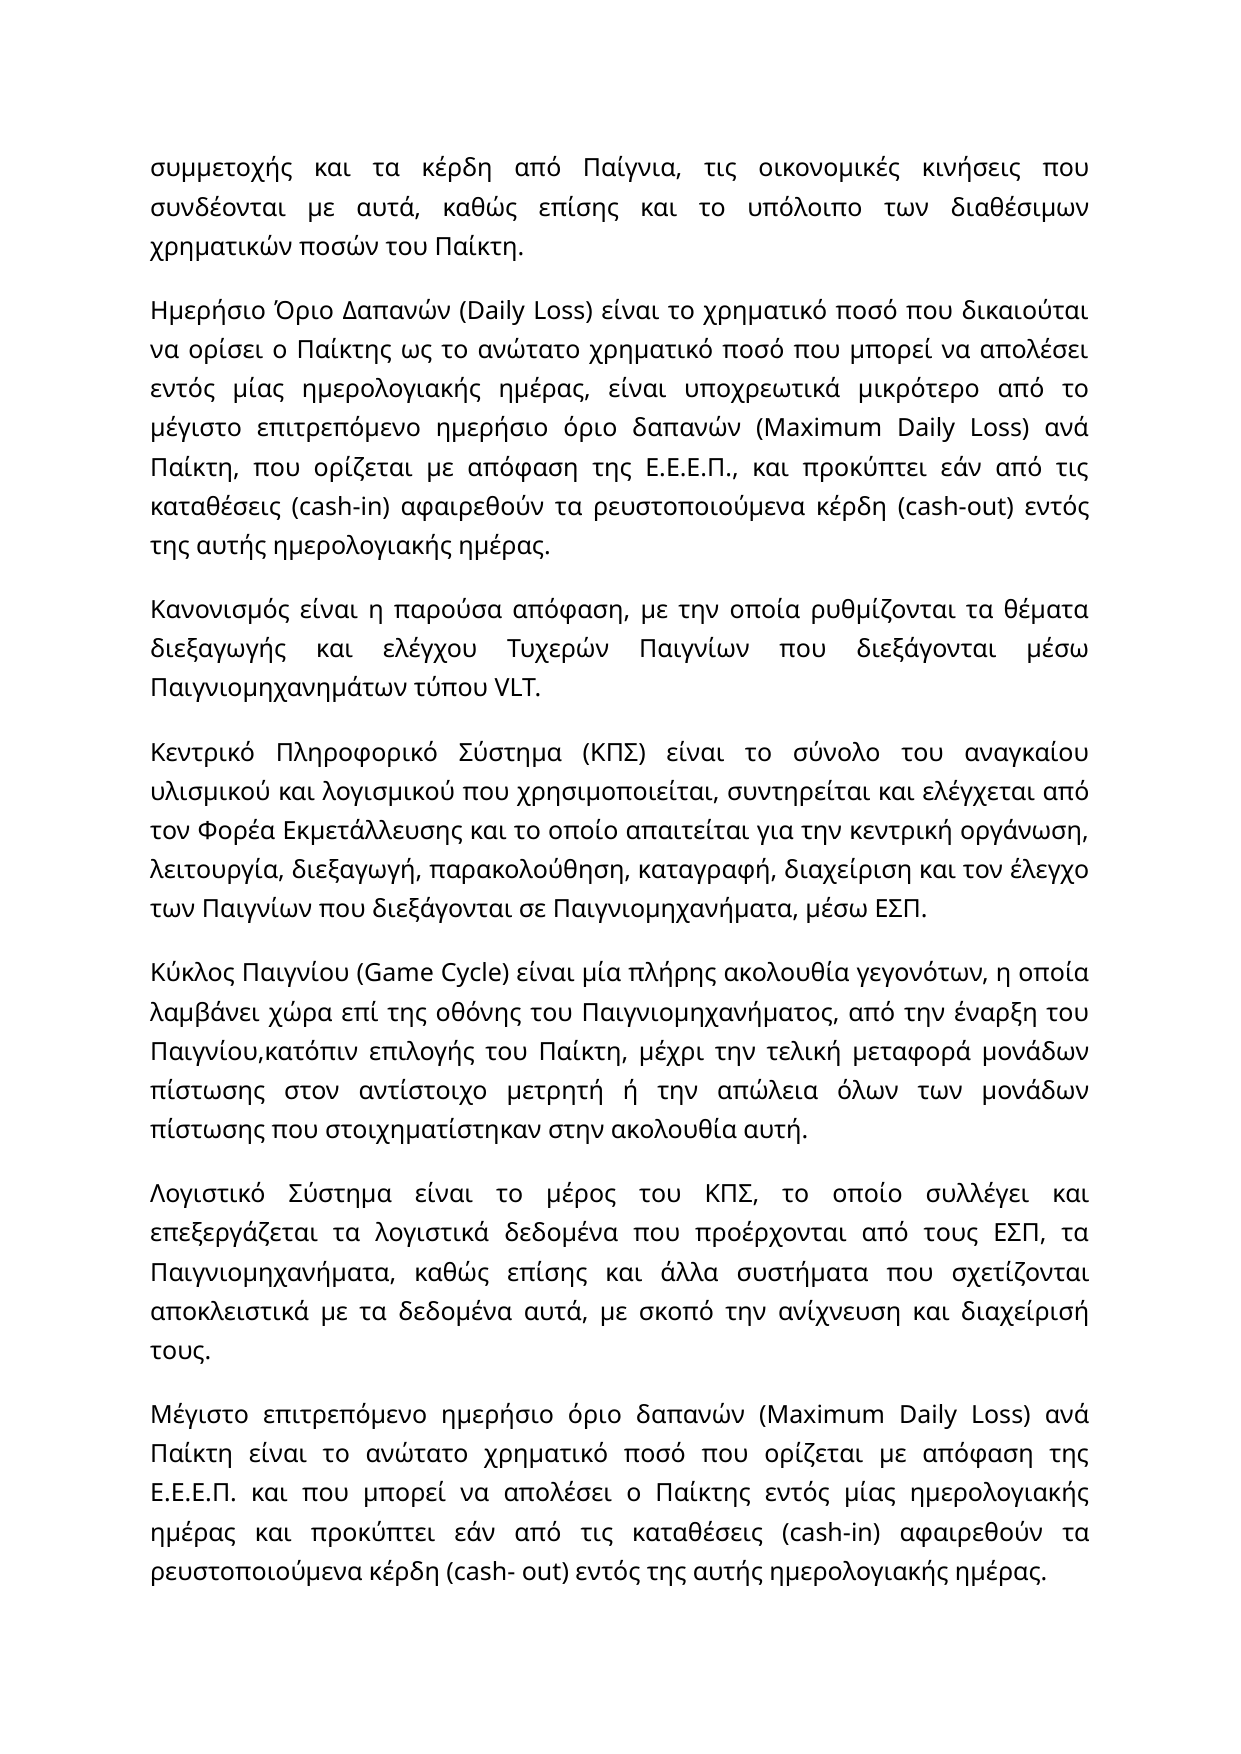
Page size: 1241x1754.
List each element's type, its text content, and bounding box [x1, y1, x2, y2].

text Κεντρικό Πληροφορικό Σύστημα (ΚΠΣ) είναι το σύνολο του αναγκαίου υλισμικού και λογισμικού που χρησιμοποιείται, συντηρείται και ελέγχεται από τον Φορέα Εκμετάλλευσης και το οποίο απαιτείται για την κεντρική οργάνωση, λειτουργία, διεξαγωγή, παρακολούθηση, καταγραφή, διαχείριση και τον έλεγχο των Παιγνίων που διεξάγονται σε Παιγνιομηχανήματα, μέσω ΕΣΠ. [150, 734, 1090, 925]
text Κύκλος Παιγνίου (Game Cycle) είναι μία πλήρης ακολουθία γεγονότων, η οποία λαμβάνει χώρα επί της οθόνης του Παιγνιομηχανήματος, από την έναρξη του Παιγνίου,κατόπιν επιλογής του Παίκτη, μέχρι την τελική μεταφορά μονάδων πίστωσης στον αντίστοιχο μετρητή ή την απώλεια όλων των μονάδων πίστωσης που στοιχηματίστηκαν στην ακολουθία αυτή. [150, 955, 1090, 1146]
text συμμετοχής και τα κέρδη από Παίγνια, τις οικονομικές κινήσεις που συνδέονται με αυτά, καθώς επίσης και το υπόλοιπο των διαθέσιμων χρηματικών ποσών του Παίκτη. [150, 150, 1090, 262]
text Ημερήσιο Όριο Δαπανών (Daily Loss) είναι το χρηματικό ποσό που δικαιούται να ορίσει ο Παίκτης ως το ανώτατο χρηματικό ποσό που μπορεί να απολέσει εντός μίας ημερολογιακής ημέρας, είναι υποχρεωτικά μικρότερο από το μέγιστο επιτρεπόμενο ημερήσιο όριο δαπανών (Maximum Daily Loss) ανά Παίκτη, που ορίζεται με απόφαση της Ε.Ε.Ε.Π., και προκύπτει εάν από τις καταθέσεις (cash-in) αφαιρεθούν τα ρευστοποιούμενα κέρδη (cash-out) εντός της αυτής ημερολογιακής ημέρας. [150, 292, 1090, 562]
text Λογιστικό Σύστημα είναι το μέρος του ΚΠΣ, το οποίο συλλέγει και επεξεργάζεται τα λογιστικά δεδομένα που προέρχονται από τους ΕΣΠ, τα Παιγνιομηχανήματα, καθώς επίσης και άλλα συστήματα που σχετίζονται αποκλειστικά με τα δεδομένα αυτά, με σκοπό την ανίχνευση και διαχείρισή τους. [150, 1176, 1090, 1367]
text Μέγιστο επιτρεπόμενο ημερήσιο όριο δαπανών (Maximum Daily Loss) ανά Παίκτη είναι το ανώτατο χρηματικό ποσό που ορίζεται με απόφαση της Ε.Ε.Ε.Π. και που μπορεί να απολέσει ο Παίκτης εντός μίας ημερολογιακής ημέρας και προκύπτει εάν από τις καταθέσεις (cash-in) αφαιρεθούν τα ρευστοποιούμενα κέρδη (cash- out) εντός της αυτής ημερολογιακής ημέρας. [150, 1397, 1090, 1587]
text Κανονισμός είναι η παρούσα απόφαση, με την οποία ρυθμίζονται τα θέματα διεξαγωγής και ελέγχου Τυχερών Παιγνίων που διεξάγονται μέσω Παιγνιομηχανημάτων τύπου VLT. [150, 592, 1090, 704]
